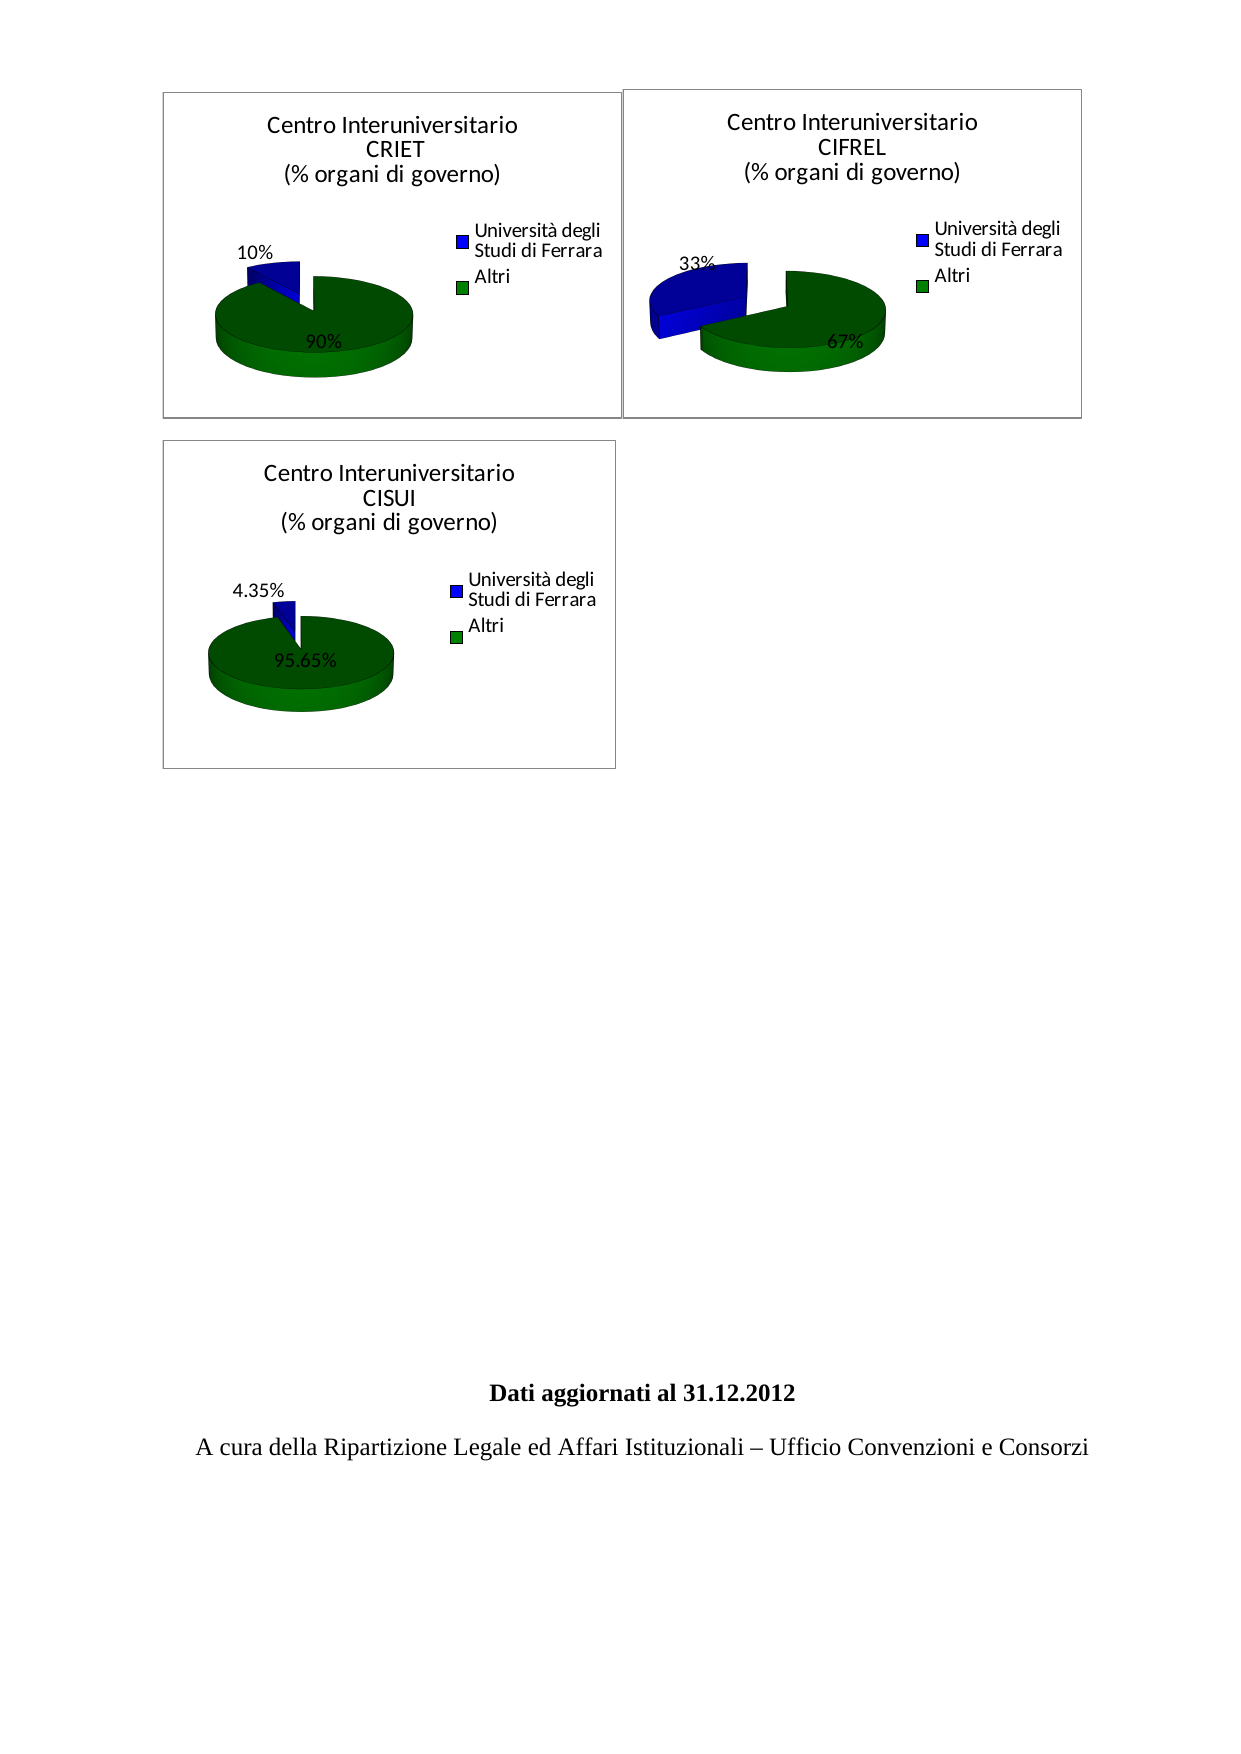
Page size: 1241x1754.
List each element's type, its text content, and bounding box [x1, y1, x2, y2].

text A cura della Ripartizione Legale ed Affari Istituzionali – Ufficio Convenzioni e Consorzi [162, 1432, 1122, 1460]
text Dati aggiornati al 31.12.2012 [162, 1378, 1122, 1406]
